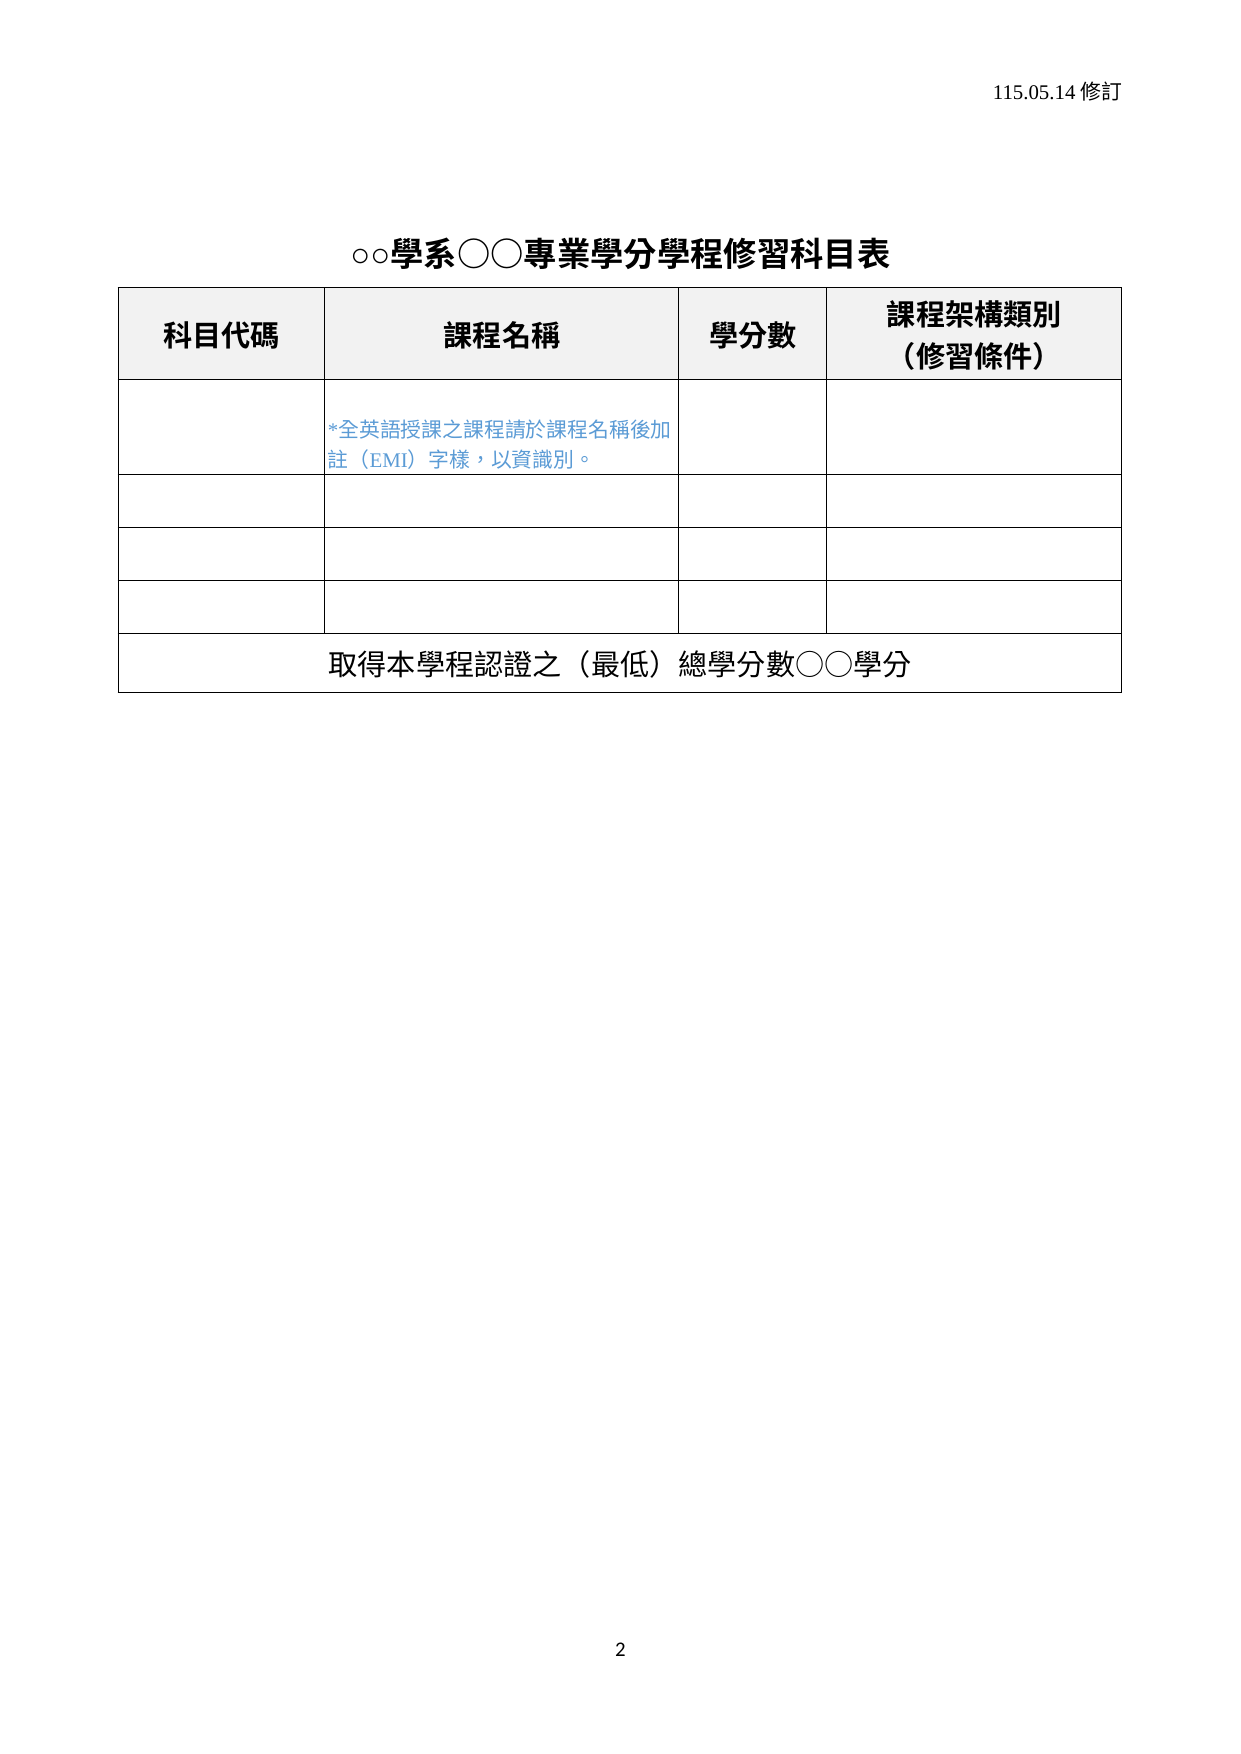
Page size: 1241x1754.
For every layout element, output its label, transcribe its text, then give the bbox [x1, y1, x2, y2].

table_cell 取得本學程認證之（最低）總學分數○○學分 [119, 634, 1121, 692]
table_cell [679, 581, 826, 633]
table_cell [119, 475, 324, 527]
table_cell [679, 528, 826, 580]
table_cell [119, 380, 324, 474]
table_cell [325, 475, 678, 527]
table_cell [679, 380, 826, 474]
table_cell [119, 528, 324, 580]
table_header 學分數 [679, 288, 826, 379]
table_header 課程名稱 [325, 288, 678, 379]
table_header 科目代碼 [119, 288, 324, 379]
table_cell [119, 581, 324, 633]
table_cell [679, 475, 826, 527]
table_cell *全英語授課之課程請於課程名稱後加註（EMI）字樣，以資識別。 [325, 380, 678, 474]
table_cell [325, 528, 678, 580]
table_header 課程架構類別 （修習條件） [827, 288, 1121, 379]
table_cell [827, 475, 1121, 527]
table_cell [827, 528, 1121, 580]
table_cell [827, 380, 1121, 474]
text ○○學系○○專業學分學程修習科目表 [118, 228, 1122, 276]
table_cell [325, 581, 678, 633]
table_cell [827, 581, 1121, 633]
